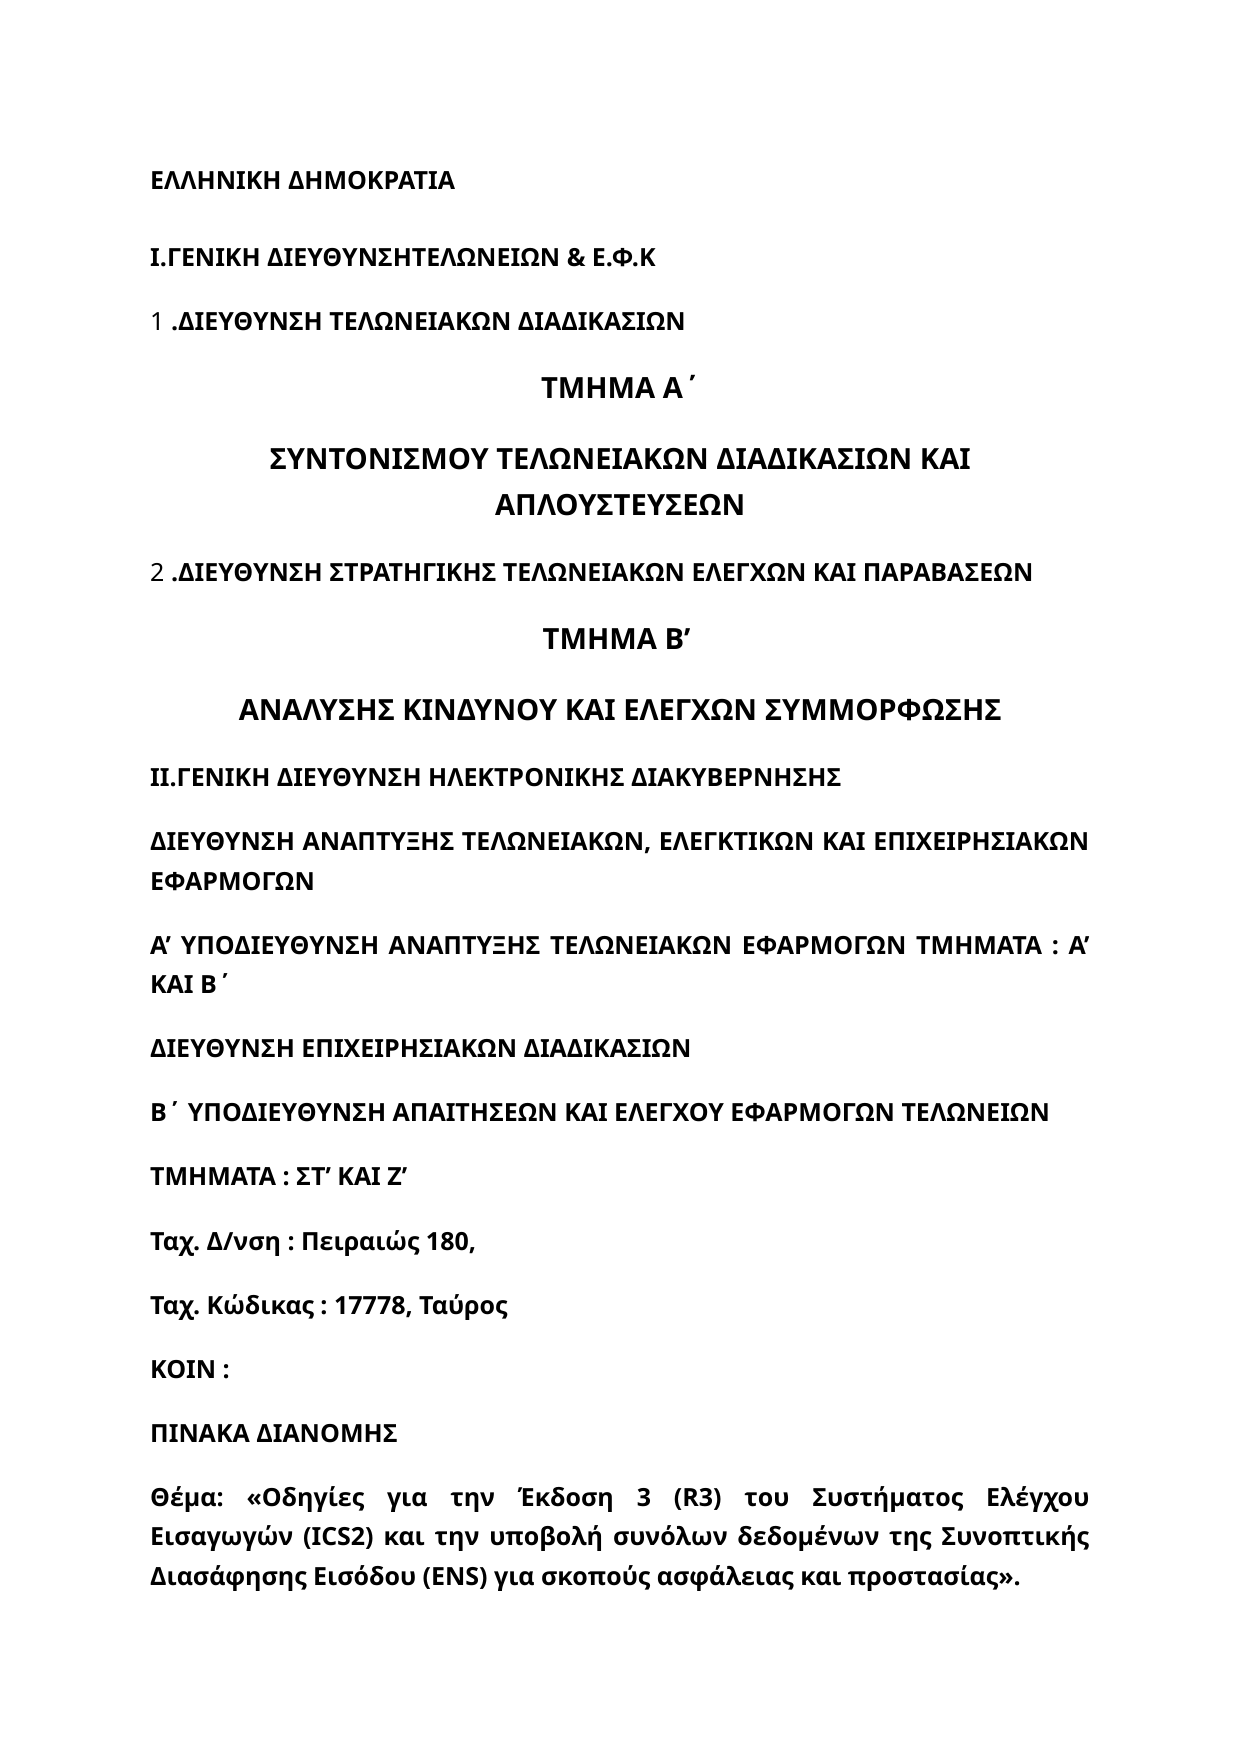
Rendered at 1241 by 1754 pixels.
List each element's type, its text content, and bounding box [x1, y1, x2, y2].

title ΕΛΛΗΝΙΚΗ ΔΗΜΟΚΡΑΤΙΑ [150, 162, 1090, 197]
subtitle ΣΥΝΤΟΝΙΣΜΟΥ ΤΕΛΩΝΕΙΑΚΩΝ ΔΙΑΔΙΚΑΣΙΩΝ ΚΑΙ ΑΠΛΟΥΣΤΕΥΣΕΩΝ [150, 438, 1090, 523]
text 1 .ΔΙΕΥΘΥΝΣΗ ΤΕΛΩΝΕΙΑΚΩΝ ΔΙΑΔΙΚΑΣΙΩΝ [150, 303, 1090, 337]
text Β΄ ΥΠΟΔΙΕΥΘΥΝΣΗ ΑΠΑΙΤΗΣΕΩΝ ΚΑΙ ΕΛΕΓΧΟΥ ΕΦΑΡΜΟΓΩΝ ΤΕΛΩΝΕΙΩΝ [150, 1095, 1090, 1129]
text Θέμα: «Οδηγίες για την Έκδοση 3 (R3) του Συστήματος Ελέγχου Εισαγωγών (ICS2) και την υποβολή συνόλων δεδομένων της Συνοπτικής Διασάφησης Εισόδου (ENS) για σκοπούς ασφάλειας και προστασίας». [150, 1480, 1090, 1592]
text ΔΙΕΥΘΥΝΣΗ ΑΝΑΠΤΥΞΗΣ ΤΕΛΩΝΕΙΑΚΩΝ, ΕΛΕΓΚΤΙΚΩΝ ΚΑΙ ΕΠΙΧΕΙΡΗΣΙΑΚΩΝ ΕΦΑΡΜΟΓΩΝ [150, 824, 1090, 897]
text ΤΜΗΜΑΤΑ : ΣΤ’ ΚΑΙ Ζ’ [150, 1159, 1090, 1193]
text Ταχ. Κώδικας : 17778, Ταύρος [150, 1287, 1090, 1321]
text Ι.ΓΕΝΙΚΗ ΔΙΕΥΘΥΝΣΗΤΕΛΩΝΕΙΩΝ & Ε.Φ.Κ [150, 239, 1090, 273]
subtitle ΑΝΑΛΥΣΗΣ ΚΙΝΔΥΝOY ΚΑΙ ΕΛΕΓΧΩΝ ΣΥΜΜΟΡΦΩΣΗΣ [150, 689, 1090, 729]
text ΚΟΙΝ : [150, 1351, 1090, 1386]
subtitle ΤΜΗΜΑ Β’ [150, 618, 1090, 658]
text ΔΙΕΥΘΥΝΣΗ ΕΠΙΧΕΙΡΗΣΙΑΚΩΝ ΔΙΑΔΙΚΑΣΙΩΝ [150, 1031, 1090, 1065]
text Α’ ΥΠΟΔΙΕΥΘΥΝΣΗ ΑΝΑΠΤΥΞΗΣ ΤΕΛΩΝΕΙΑΚΩΝ ΕΦΑΡΜΟΓΩΝ ΤΜΗΜΑΤΑ : Α’ ΚΑΙ Β΄ [150, 927, 1090, 1001]
text 2 .ΔΙΕΥΘΥΝΣΗ ΣΤΡΑΤΗΓΙΚΗΣ ΤΕΛΩΝΕΙΑΚΩΝ ΕΛΕΓΧΩΝ ΚΑΙ ΠΑΡΑΒΑΣΕΩΝ [150, 554, 1090, 588]
text ΙΙ.ΓΕΝΙΚΗ ΔΙΕΥΘΥΝΣΗ ΗΛΕΚΤΡΟΝΙΚΗΣ ΔΙΑΚΥΒΕΡΝΗΣΗΣ [150, 760, 1090, 794]
subtitle ΤΜΗΜΑ Α΄ [150, 367, 1090, 407]
text ΠΙΝΑΚΑ ΔΙΑΝΟΜΗΣ [150, 1416, 1090, 1450]
text Ταχ. Δ/νση : Πειραιώς 180, [150, 1223, 1090, 1257]
